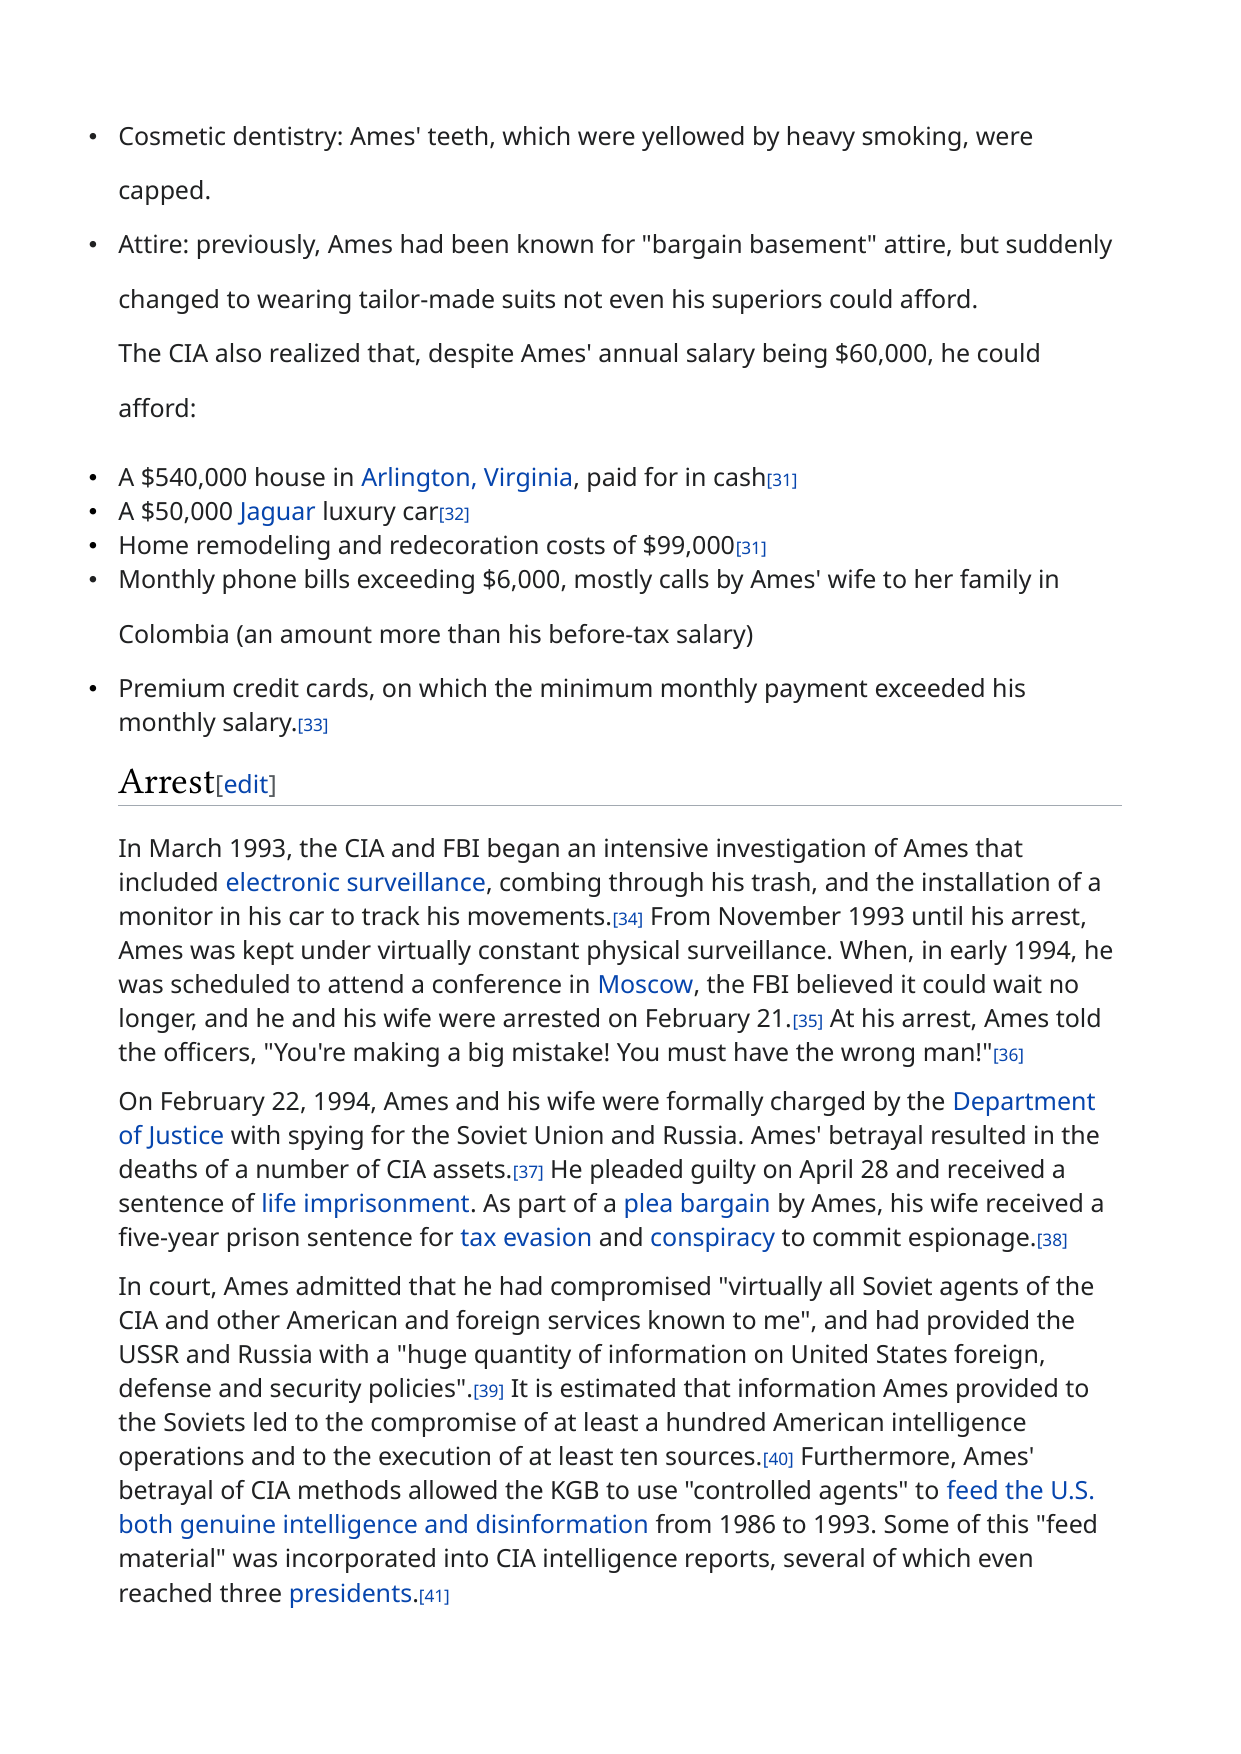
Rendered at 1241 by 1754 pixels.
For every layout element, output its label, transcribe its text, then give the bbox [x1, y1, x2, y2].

list Home remodeling and redecoration costs of $99,000[31] [118, 528, 1122, 562]
subtitle Arrest[edit] [118, 760, 1122, 805]
list Cosmetic dentistry: Ames' teeth, which were yellowed by heavy smoking, were capped. [118, 118, 1122, 207]
text In March 1993, the CIA and FBI began an intensive investigation of Ames that included electronic surveillance, combing through his trash, and the installation of a monitor in his car to track his movements.[34] From November 1993 until his arrest, Ames was kept under virtually constant physical surveillance. When, in early 1994, he was scheduled to attend a conference in Moscow, the FBI believed it could wait no longer, and he and his wife were arrested on February 21.[35] At his arrest, Ames told the officers, "You're making a big mistake! You must have the wrong man!"[36] [118, 831, 1122, 1069]
list Monthly phone bills exceeding $6,000, mostly calls by Ames' wife to her family in Colombia (an amount more than his before-tax salary) [118, 562, 1122, 650]
list A $50,000 Jaguar luxury car[32] [118, 494, 1122, 528]
text On February 22, 1994, Ames and his wife were formally charged by the Department of Justice with spying for the Soviet Union and Russia. Ames' betrayal resulted in the deaths of a number of CIA assets.[37] He pleaded guilty on April 28 and received a sentence of life imprisonment. As part of a plea bargain by Ames, his wife received a five-year prison sentence for tax evasion and conspiracy to commit espionage.[38] [118, 1084, 1122, 1254]
list A $540,000 house in Arlington, Virginia, paid for in cash[31] [118, 459, 1122, 494]
list Premium credit cards, on which the minimum monthly payment exceeded his monthly salary.[33] [118, 671, 1122, 739]
list Attire: previously, Ames had been known for "bargain basement" attire, but suddenly changed to wearing tailor-made suits not even his superiors could afford. [118, 227, 1122, 316]
text In court, Ames admitted that he had compromised "virtually all Soviet agents of the CIA and other American and foreign services known to me", and had provided the USSR and Russia with a "huge quantity of information on United States foreign, defense and security policies".[39] It is estimated that information Ames provided to the Soviets led to the compromise of at least a hundred American intelligence operations and to the execution of at least ten sources.[40] Furthermore, Ames' betrayal of CIA methods allowed the KGB to use "controlled agents" to feed the U.S. both genuine intelligence and disinformation from 1986 to 1993. Some of this "feed material" was incorporated into CIA intelligence reports, several of which even reached three presidents.[41] [118, 1269, 1122, 1609]
text The CIA also realized that, despite Ames' annual salary being $60,000, he could afford: [118, 336, 1122, 424]
